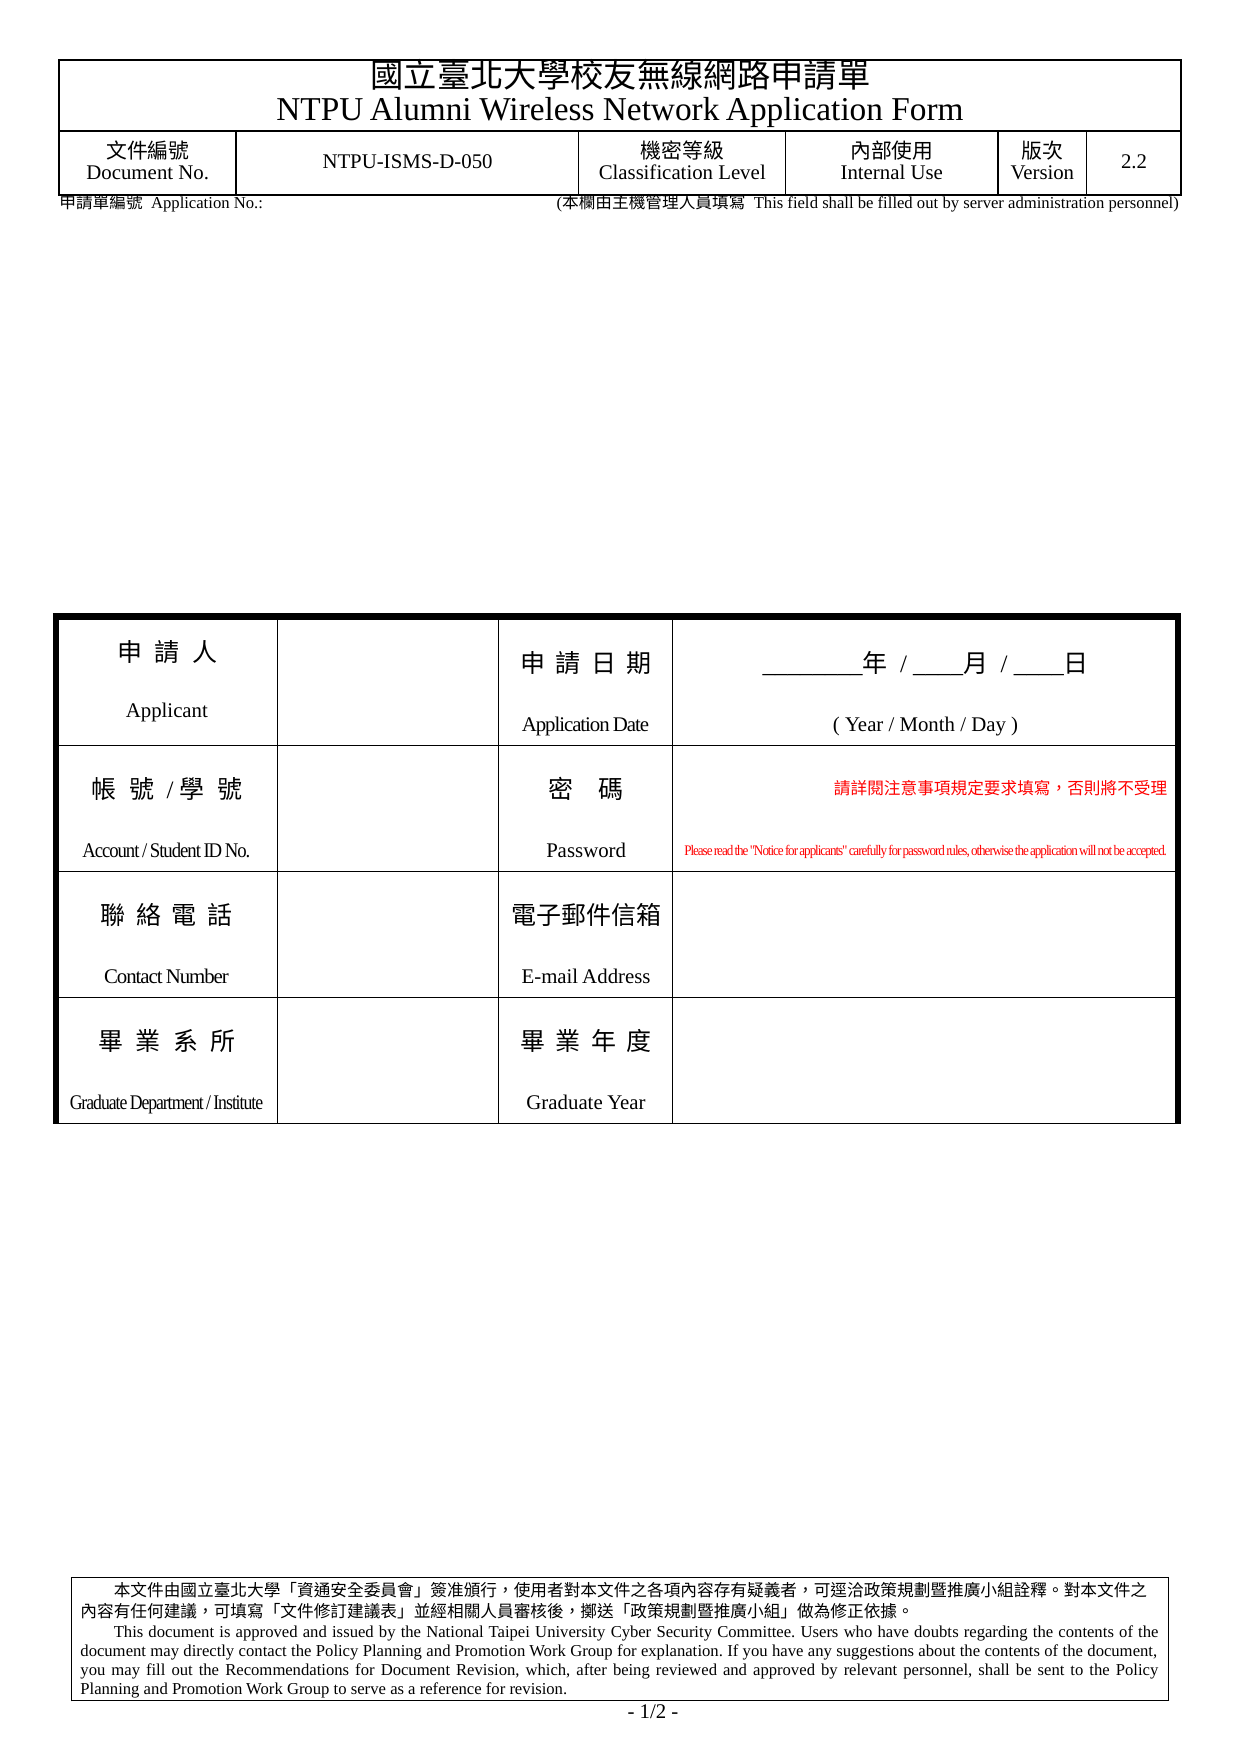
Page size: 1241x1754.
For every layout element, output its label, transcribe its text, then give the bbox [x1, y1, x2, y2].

table_cell [278, 746, 498, 871]
table_header [278, 620, 498, 744]
table_cell 畢 業 系 所 Graduate Department / Institute [59, 998, 277, 1123]
table_cell [673, 872, 1175, 997]
table_cell 請詳閱注意事項規定要求填寫，否則將不受理 Please read the "Notice for applicants" carefully for password rules, otherwise the application will not be accepted. [673, 746, 1175, 871]
table_cell 密 碼 Password [499, 746, 672, 871]
table_cell 電子郵件信箱 E-mail Address [499, 872, 672, 997]
table_header 申 請 日 期 Application Date [499, 620, 672, 744]
table_header ________年 / ____月 / ____日 ( Year / Month / Day ) [673, 620, 1175, 744]
table_cell [673, 998, 1175, 1123]
table_cell 聯 絡 電 話 Contact Number [59, 872, 277, 997]
table_cell 帳 號 / 學 號 Account / Student ID No. [59, 746, 277, 871]
table_cell [278, 872, 498, 997]
table_cell 畢 業 年 度 Graduate Year [499, 998, 672, 1123]
table_header 申 請 人 Applicant [59, 620, 277, 744]
table_cell [278, 998, 498, 1123]
